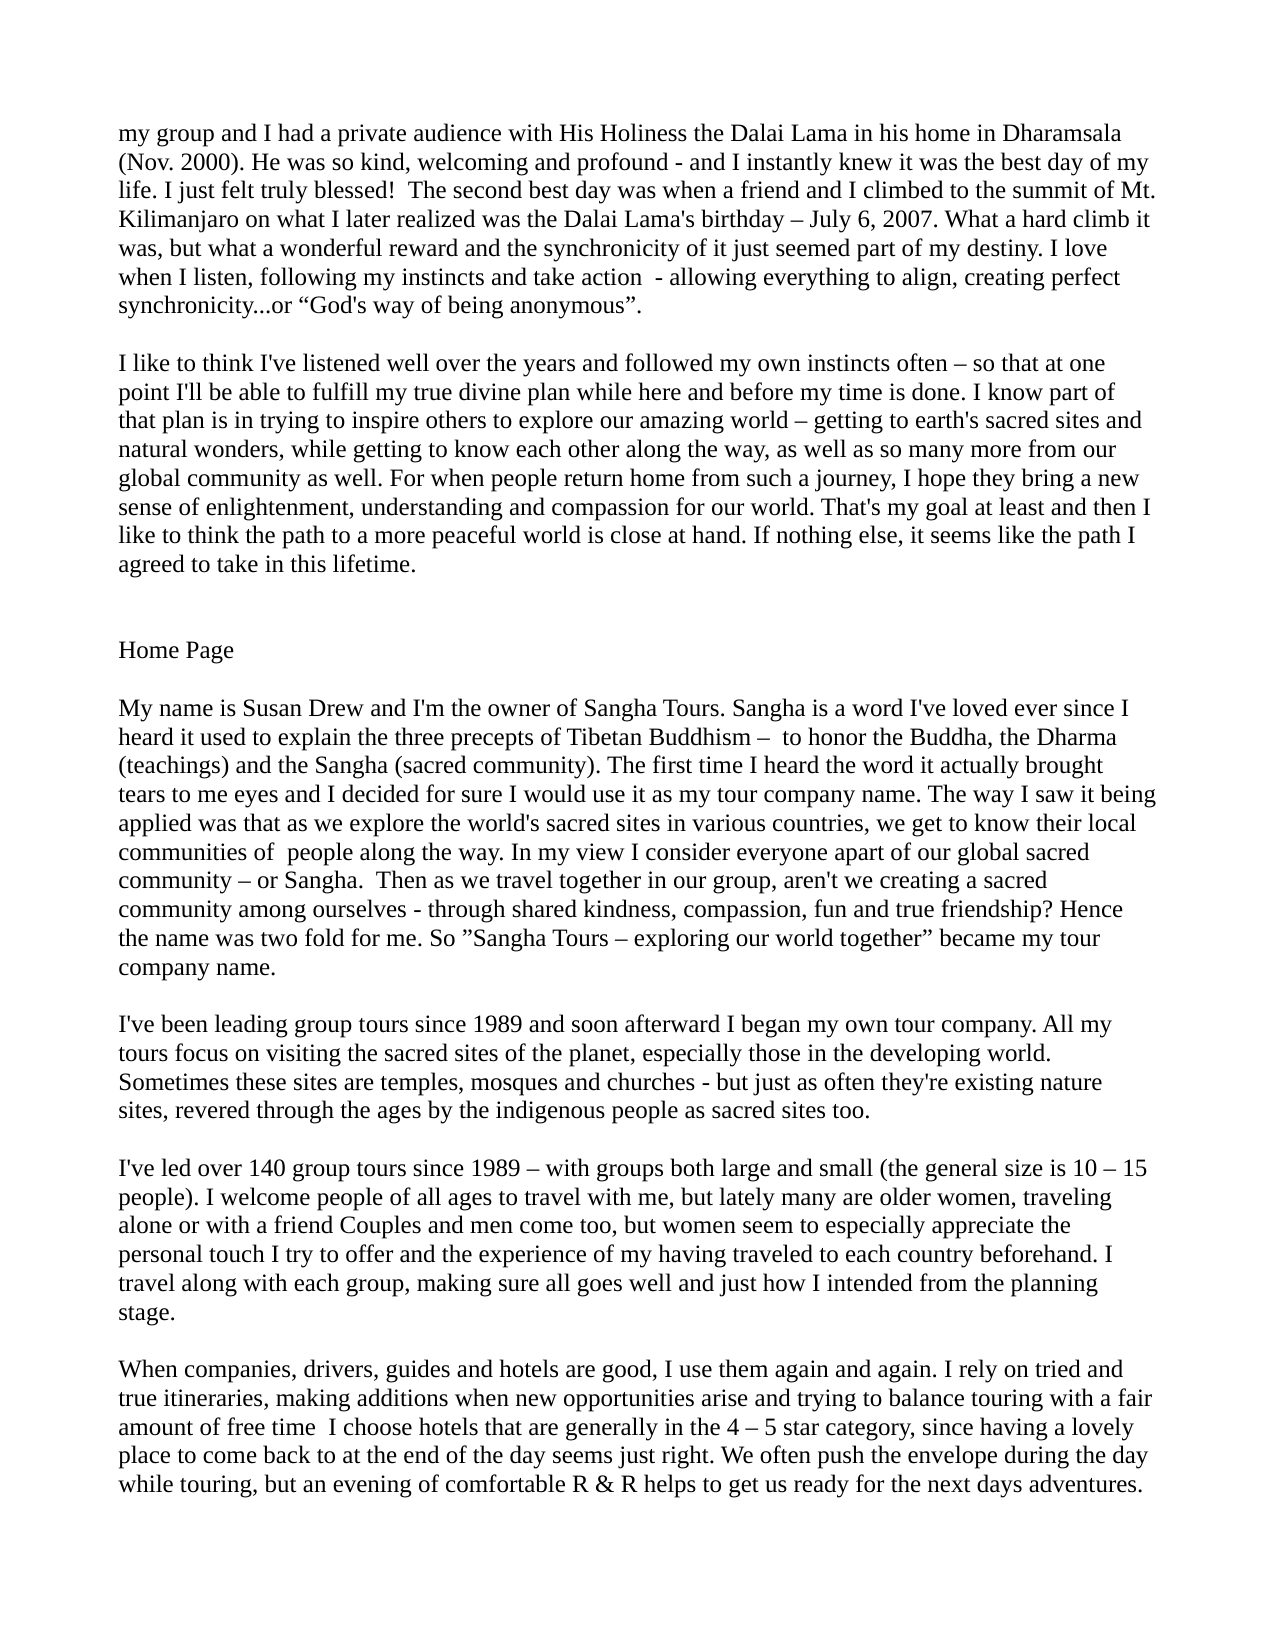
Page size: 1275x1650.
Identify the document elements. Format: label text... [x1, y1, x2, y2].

text My name is Susan Drew and I'm the owner of Sangha Tours. Sangha is a word I've loved ever since I heard it used to explain the three precepts of Tibetan Buddhism – to honor the Buddha, the Dharma (teachings) and the Sangha (sacred community). The first time I heard the word it actually brought tears to me eyes and I decided for sure I would use it as my tour company name. The way I saw it being applied was that as we explore the world's sacred sites in various countries, we get to know their local communities of people along the way. In my view I consider everyone apart of our global sacred community – or Sangha. Then as we travel together in our group, aren't we creating a sacred community among ourselves - through shared kindness, compassion, fun and true friendship? Hence the name was two fold for me. So ”Sangha Tours – exploring our world together” became my tour company name. [118, 693, 1157, 981]
text I've led over 140 group tours since 1989 – with groups both large and small (the general size is 10 – 15 people). I welcome people of all ages to travel with me, but lately many are older women, traveling alone or with a friend Couples and men come too, but women seem to especially appreciate the personal touch I try to offer and the experience of my having traveled to each country beforehand. I travel along with each group, making sure all goes well and just how I intended from the planning stage. [118, 1153, 1157, 1326]
text I've been leading group tours since 1989 and soon afterward I began my own tour company. All my tours focus on visiting the sacred sites of the planet, especially those in the developing world. Sometimes these sites are temples, mosques and churches - but just as often they're existing nature sites, revered through the ages by the indigenous people as sacred sites too. [118, 1009, 1157, 1124]
text Home Page [118, 636, 1157, 664]
text When companies, drivers, guides and hotels are good, I use them again and again. I rely on tried and true itineraries, making additions when new opportunities arise and trying to balance touring with a fair amount of free time I choose hotels that are generally in the 4 – 5 star category, since having a lovely place to come back to at the end of the day seems just right. We often push the envelope during the day while touring, but an evening of comfortable R & R helps to get us ready for the next days adventures. [118, 1354, 1157, 1498]
text I like to think I've listened well over the years and followed my own instincts often – so that at one point I'll be able to fulfill my true divine plan while here and before my time is done. I know part of that plan is in trying to inspire others to explore our amazing world – getting to earth's sacred sites and natural wonders, while getting to know each other along the way, as well as so many more from our global community as well. For when people return home from such a journey, I hope they bring a new sense of enlightenment, understanding and compassion for our world. That's my goal at least and then I like to think the path to a more peaceful world is close at hand. If nothing else, it seems like the path I agreed to take in this lifetime. [118, 348, 1157, 578]
text my group and I had a private audience with His Holiness the Dalai Lama in his home in Dharamsala (Nov. 2000). He was so kind, welcoming and profound - and I instantly knew it was the best day of my life. I just felt truly blessed! The second best day was when a friend and I climbed to the summit of Mt. Kilimanjaro on what I later realized was the Dalai Lama's birthday – July 6, 2007. What a hard climb it was, but what a wonderful reward and the synchronicity of it just seemed part of my destiny. I love when I listen, following my instincts and take action - allowing everything to align, creating perfect synchronicity...or “God's way of being anonymous”. [118, 118, 1157, 319]
